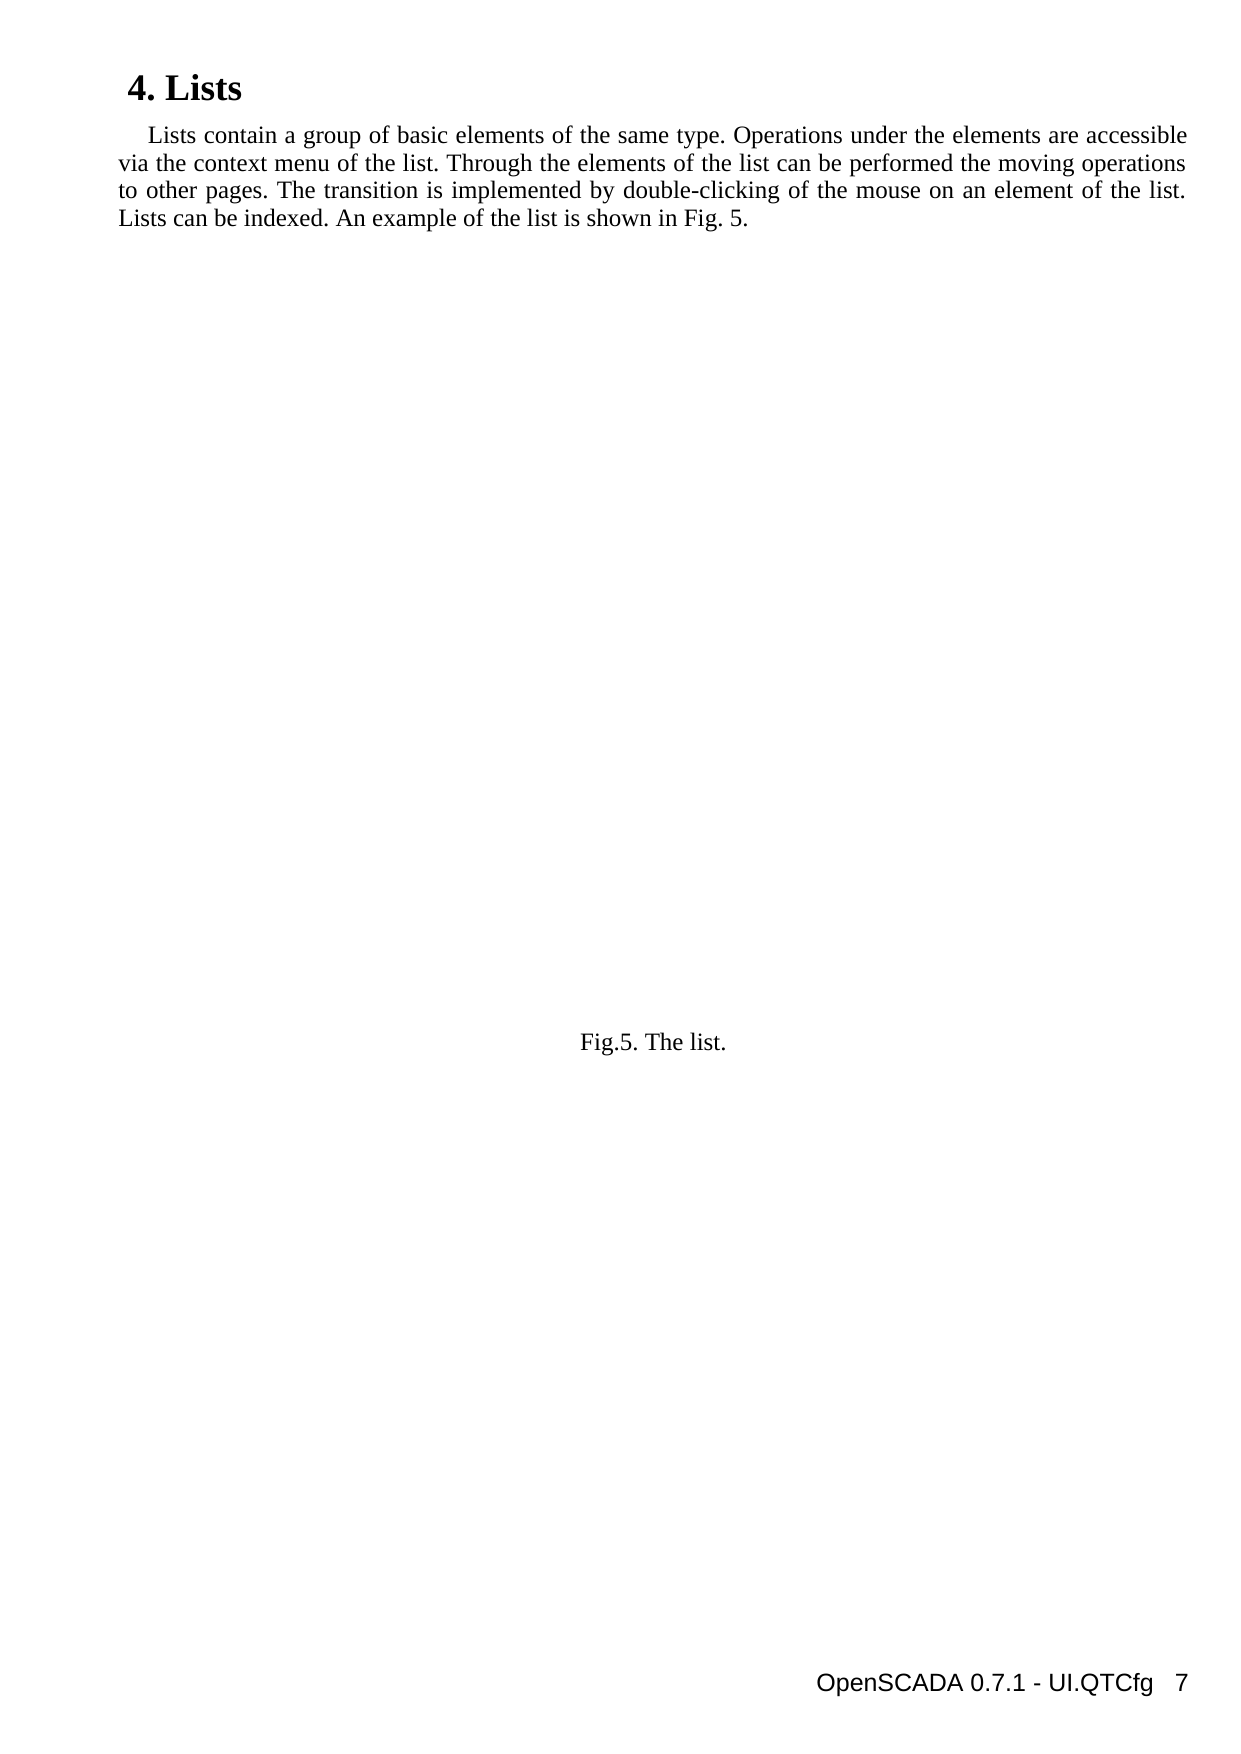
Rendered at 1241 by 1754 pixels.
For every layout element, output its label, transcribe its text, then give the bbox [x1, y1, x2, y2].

text Lists contain a group of basic elements of the same type. Operations under the elements are accessible via the context menu of the list. Through the elements of the list can be performed the moving operations to other pages. The transition is implemented by double-clicking of the mouse on an element of the list. Lists can be indexed. An example of the list is shown in Fig. 5. [118, 121, 1188, 232]
subtitle 4. Lists [118, 67, 1188, 109]
text Fig.5. The list. [118, 244, 1188, 1056]
